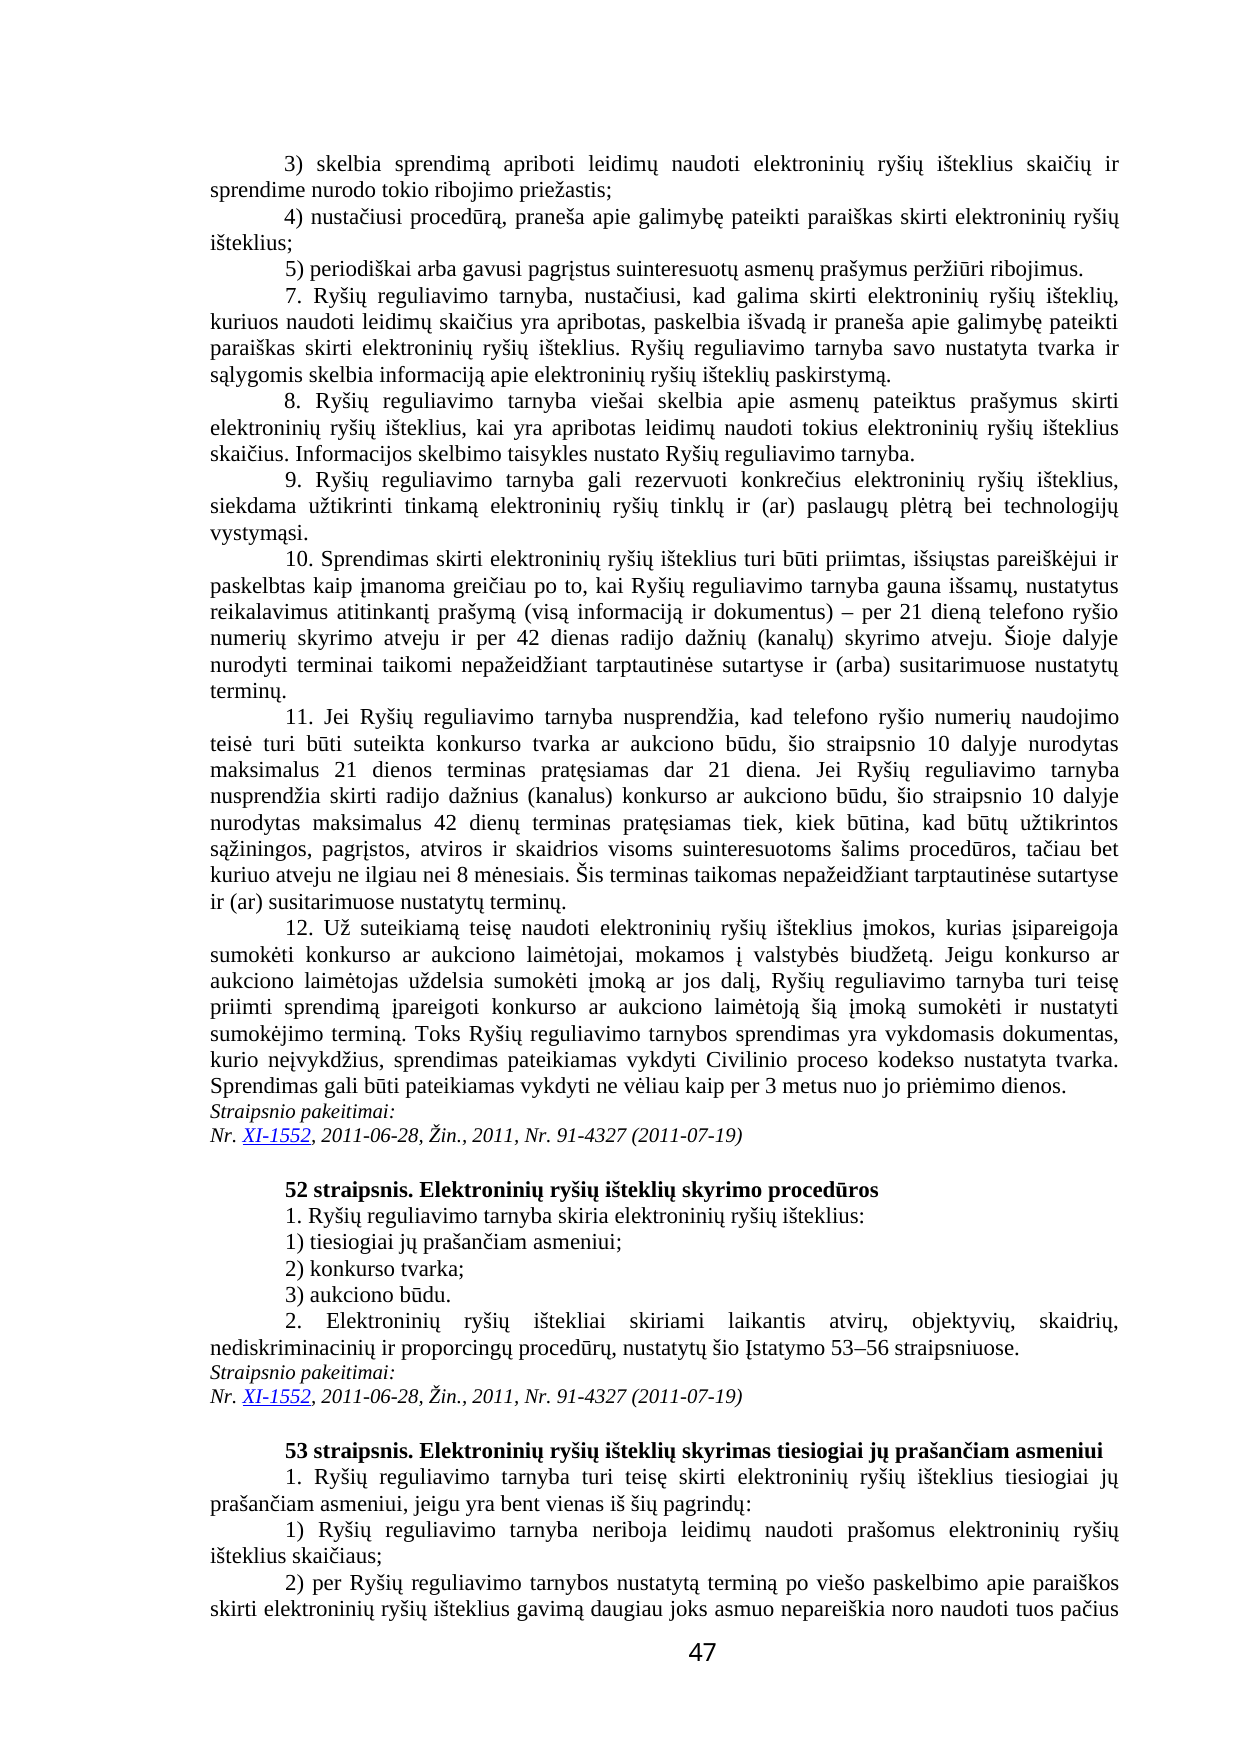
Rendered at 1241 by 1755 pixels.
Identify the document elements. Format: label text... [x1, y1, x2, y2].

text 53 straipsnis. Elektroninių ryšių išteklių skyrimas tiesiogiai jų prašančiam asmeniui [285, 1437, 1120, 1463]
text 1) tiesiogiai jų prašančiam asmeniui; [210, 1228, 1120, 1255]
text Straipsnio pakeitimai: [210, 1099, 1120, 1123]
text 3) aukciono būdu. [210, 1281, 1120, 1307]
text 7. Ryšių reguliavimo tarnyba, nustačiusi, kad galima skirti elektroninių ryšių išteklių, kuriuos naudoti leidimų skaičius yra apribotas, paskelbia išvadą ir praneša apie galimybę pateikti paraiškas skirti elektroninių ryšių išteklius. Ryšių reguliavimo tarnyba savo nustatyta tvarka ir sąlygomis skelbia informaciją apie elektroninių ryšių išteklių paskirstymą. [210, 282, 1120, 387]
text 4) nustačiusi procedūrą, praneša apie galimybę pateikti paraiškas skirti elektroninių ryšių išteklius; [210, 203, 1120, 255]
text 1) Ryšių reguliavimo tarnyba neriboja leidimų naudoti prašomus elektroninių ryšių išteklius skaičiaus; [210, 1516, 1120, 1569]
text 3) skelbia sprendimą apriboti leidimų naudoti elektroninių ryšių išteklius skaičių ir sprendime nurodo tokio ribojimo priežastis; [210, 150, 1120, 203]
text 8. Ryšių reguliavimo tarnyba viešai skelbia apie asmenų pateiktus prašymus skirti elektroninių ryšių išteklius, kai yra apribotas leidimų naudoti tokius elektroninių ryšių išteklius skaičius. Informacijos skelbimo taisykles nustato Ryšių reguliavimo tarnyba. [210, 387, 1120, 466]
text 5) periodiškai arba gavusi pagrįstus suinteresuotų asmenų prašymus peržiūri ribojimus. [201, 255, 1120, 282]
text 9. Ryšių reguliavimo tarnyba gali rezervuoti konkrečius elektroninių ryšių išteklius, siekdama užtikrinti tinkamą elektroninių ryšių tinklų ir (ar) paslaugų plėtrą bei technologijų vystymąsi. [210, 466, 1120, 545]
text 2. Elektroninių ryšių ištekliai skiriami laikantis atvirų, objektyvių, skaidrių, nediskriminacinių ir proporcingų procedūrų, nustatytų šio Įstatymo 53–56 straipsniuose. [210, 1307, 1120, 1360]
text Nr. XI-1552, 2011-06-28, Žin., 2011, Nr. 91-4327 (2011-07-19) [210, 1384, 1120, 1408]
text 11. Jei Ryšių reguliavimo tarnyba nusprendžia, kad telefono ryšio numerių naudojimo teisė turi būti suteikta konkurso tvarka ar aukciono būdu, šio straipsnio 10 dalyje nurodytas maksimalus 21 dienos terminas pratęsiamas dar 21 diena. Jei Ryšių reguliavimo tarnyba nusprendžia skirti radijo dažnius (kanalus) konkurso ar aukciono būdu, šio straipsnio 10 dalyje nurodytas maksimalus 42 dienų terminas pratęsiamas tiek, kiek būtina, kad būtų užtikrintos sąžiningos, pagrįstos, atviros ir skaidrios visoms suinteresuotoms šalims procedūros, tačiau bet kuriuo atveju ne ilgiau nei 8 mėnesiais. Šis terminas taikomas nepažeidžiant tarptautinėse sutartyse ir (ar) susitarimuose nustatytų terminų. [210, 703, 1120, 914]
text 1. Ryšių reguliavimo tarnyba skiria elektroninių ryšių išteklius: [210, 1202, 1120, 1228]
text 1. Ryšių reguliavimo tarnyba turi teisę skirti elektroninių ryšių išteklius tiesiogiai jų prašančiam asmeniui, jeigu yra bent vienas iš šių pagrindų: [210, 1463, 1120, 1516]
text Nr. XI-1552, 2011-06-28, Žin., 2011, Nr. 91-4327 (2011-07-19) [210, 1123, 1120, 1147]
text 2) konkurso tvarka; [210, 1255, 1120, 1281]
text 12. Už suteikiamą teisę naudoti elektroninių ryšių išteklius įmokos, kurias įsipareigoja sumokėti konkurso ar aukciono laimėtojai, mokamos į valstybės biudžetą. Jeigu konkurso ar aukciono laimėtojas uždelsia sumokėti įmoką ar jos dalį, Ryšių reguliavimo tarnyba turi teisę priimti sprendimą įpareigoti konkurso ar aukciono laimėtoją šią įmoką sumokėti ir nustatyti sumokėjimo terminą. Toks Ryšių reguliavimo tarnybos sprendimas yra vykdomasis dokumentas, kurio neįvykdžius, sprendimas pateikiamas vykdyti Civilinio proceso kodekso nustatyta tvarka. Sprendimas gali būti pateikiamas vykdyti ne vėliau kaip per 3 metus nuo jo priėmimo dienos. [210, 914, 1120, 1099]
text Straipsnio pakeitimai: [210, 1360, 1120, 1384]
text 2) per Ryšių reguliavimo tarnybos nustatytą terminą po viešo paskelbimo apie paraiškos skirti elektroninių ryšių išteklius gavimą daugiau joks asmuo nepareiškia noro naudoti tuos pačius [210, 1569, 1120, 1621]
text 10. Sprendimas skirti elektroninių ryšių išteklius turi būti priimtas, išsiųstas pareiškėjui ir paskelbtas kaip įmanoma greičiau po to, kai Ryšių reguliavimo tarnyba gauna išsamų, nustatytus reikalavimus atitinkantį prašymą (visą informaciją ir dokumentus) – per 21 dieną telefono ryšio numerių skyrimo atveju ir per 42 dienas radijo dažnių (kanalų) skyrimo atveju. Šioje dalyje nurodyti terminai taikomi nepažeidžiant tarptautinėse sutartyse ir (arba) susitarimuose nustatytų terminų. [210, 545, 1120, 703]
text 52 straipsnis. Elektroninių ryšių išteklių skyrimo procedūros [210, 1176, 1120, 1202]
